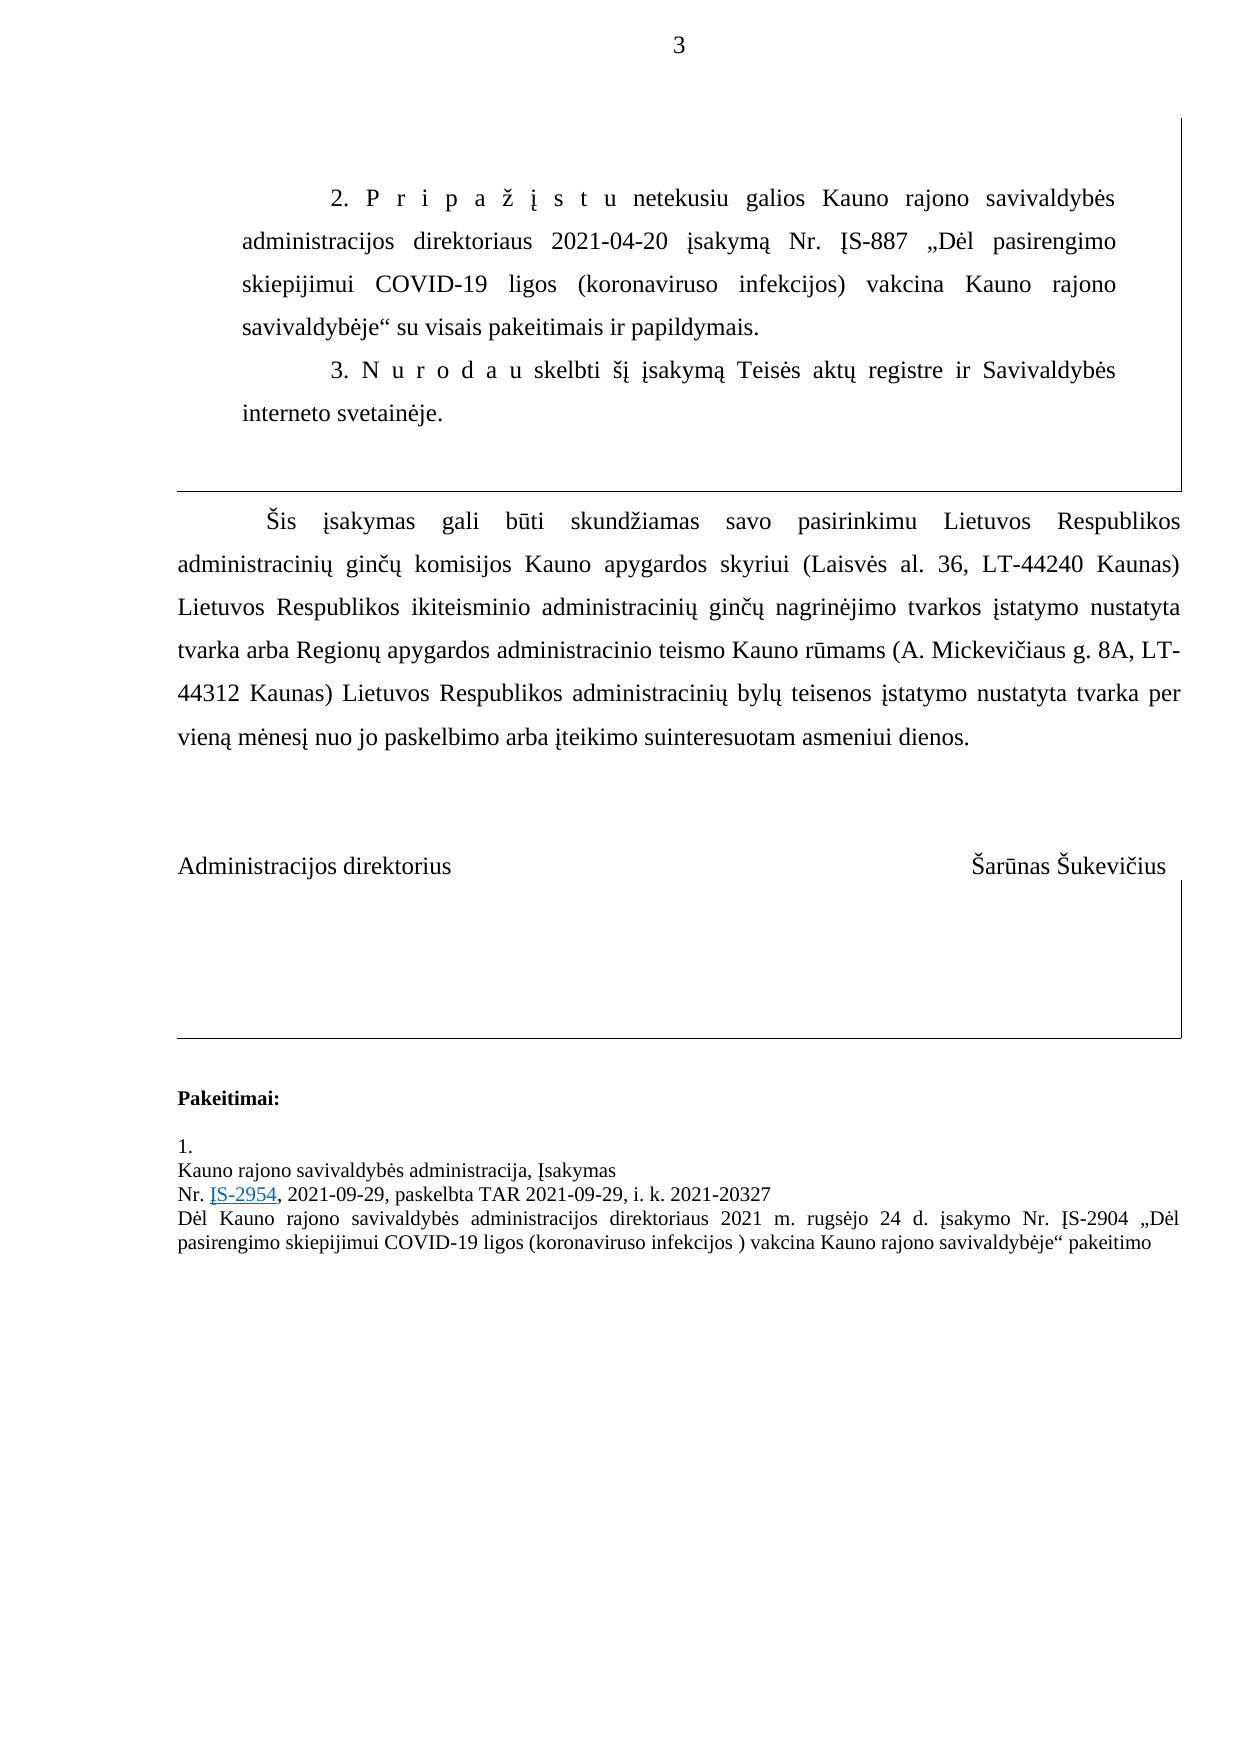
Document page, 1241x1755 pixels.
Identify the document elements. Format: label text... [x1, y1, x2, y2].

text 3. N u r o d a u skelbti šį įsakymą Teisės aktų registre ir Savivaldybės interneto svetainėje. [177, 291, 1181, 491]
text Nr. ĮS-2954, 2021-09-29, paskelbta TAR 2021-09-29, i. k. 2021-20327 [177, 1182, 1181, 1206]
text Administracijos direktorius Šarūnas Šukevičius [177, 851, 1181, 880]
text Pakeitimai: [177, 1086, 1181, 1110]
text Šis įsakymas gali būti skundžiamas savo pasirinkimu Lietuvos Respublikos administracinių ginčų komisijos Kauno apygardos skyriui (Laisvės al. 36, LT-44240 Kaunas) Lietuvos Respublikos ikiteisminio administracinių ginčų nagrinėjimo tvarkos įstatymo nustatyta tvarka arba Regionų apygardos administracinio teismo Kauno rūmams (A. Mickevičiaus g. 8A, LT-44312 Kaunas) Lietuvos Respublikos administracinių bylų teisenos įstatymo nustatyta tvarka per vieną mėnesį nuo jo paskelbimo arba įteikimo suinteresuotam asmeniui dienos. [177, 506, 1181, 750]
text 2. P r i p a ž į s t u netekusiu galios Kauno rajono savivaldybės administracijos direktoriaus 2021-04-20 įsakymą Nr. ĮS-887 „Dėl pasirengimo skiepijimui COVID-19 ligos (koronaviruso infekcijos) vakcina Kauno rajono savivaldybėje“ su visais pakeitimais ir papildymais. [177, 118, 1181, 291]
text Dėl Kauno rajono savivaldybės administracijos direktoriaus 2021 m. rugsėjo 24 d. įsakymo Nr. ĮS-2904 „Dėl pasirengimo skiepijimui COVID-19 ligos (koronaviruso infekcijos ) vakcina Kauno rajono savivaldybėje“ pakeitimo [177, 1206, 1181, 1254]
text 1. [177, 1134, 1181, 1158]
text Kauno rajono savivaldybės administracija, Įsakymas [177, 1158, 1181, 1182]
